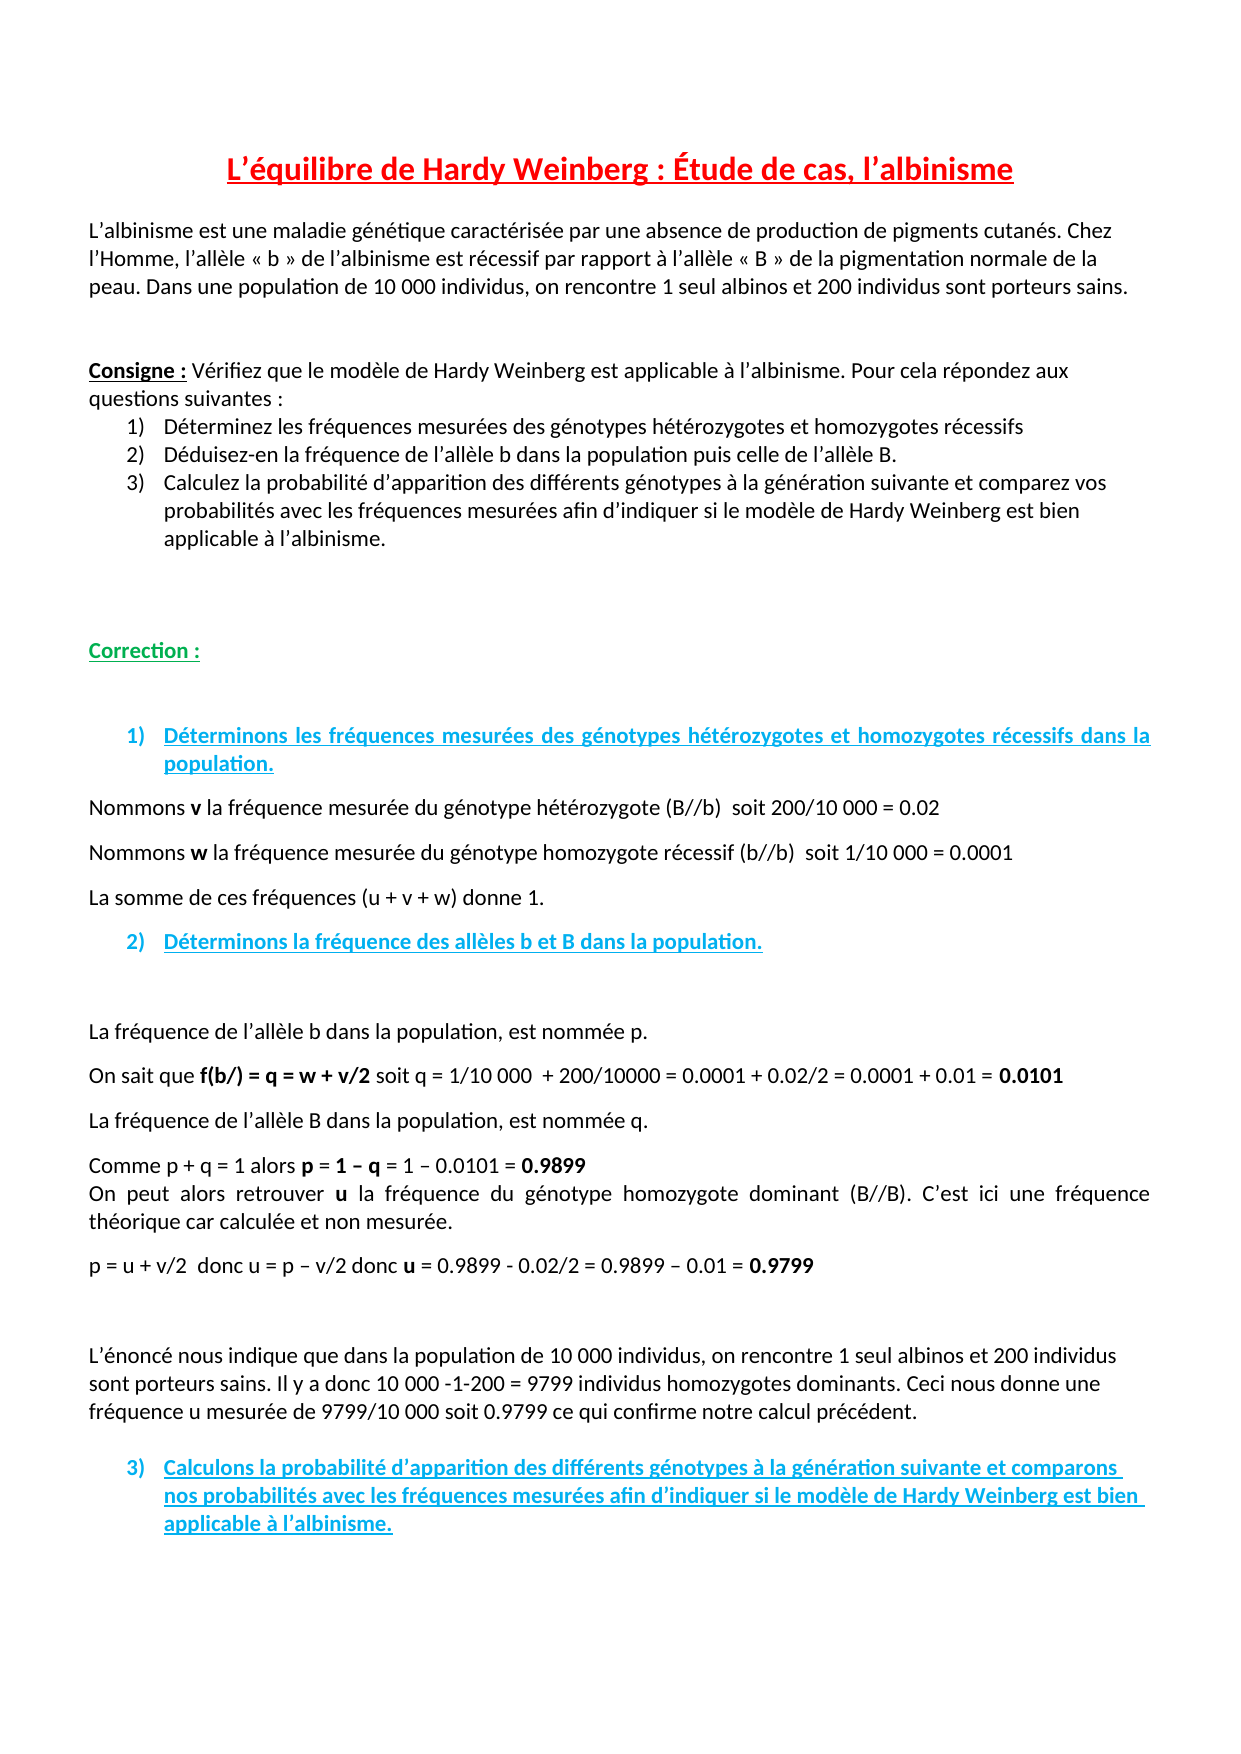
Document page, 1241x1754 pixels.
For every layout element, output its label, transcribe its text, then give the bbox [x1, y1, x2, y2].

text Consigne : Vérifiez que le modèle de Hardy Weinberg est applicable à l’albinisme. Pour cela répondez aux questions suivantes : [89, 356, 1152, 412]
text L’équilibre de Hardy Weinberg : Étude de cas, l’albinisme [89, 148, 1152, 188]
text On peut alors retrouver u la fréquence du génotype homozygote dominant (B//B). C’est ici une fréquence théorique car calculée et non mesurée. [89, 1179, 1152, 1235]
text Correction : [89, 637, 1152, 665]
text Nommons v la fréquence mesurée du génotype hétérozygote (B//b) soit 200/10 000 = 0.02 [89, 793, 1152, 821]
text Nommons w la fréquence mesurée du génotype homozygote récessif (b//b) soit 1/10 000 = 0.0001 [89, 838, 1152, 866]
text p = u + v/2 donc u = p – v/2 donc u = 0.9899 - 0.02/2 = 0.9899 – 0.01 = 0.9799 [89, 1252, 1152, 1280]
list Calculons la probabilité d’apparition des différents génotypes à la génération suivante et comparons nos probabilités avec les fréquences mesurées afin d’indiquer si le modèle de Hardy Weinberg est bien applicable à l’albinisme. [126, 1453, 1152, 1537]
list Déterminons la fréquence des allèles b et B dans la population. [126, 927, 1152, 956]
list Calculez la probabilité d’apparition des différents génotypes à la génération suivante et comparez vos probabilités avec les fréquences mesurées afin d’indiquer si le modèle de Hardy Weinberg est bien applicable à l’albinisme. [126, 468, 1152, 553]
text La fréquence de l’allèle B dans la population, est nommée q. [89, 1106, 1152, 1134]
list Déduisez-en la fréquence de l’allèle b dans la population puis celle de l’allèle B. [126, 441, 1152, 468]
list Déterminez les fréquences mesurées des génotypes hétérozygotes et homozygotes récessifs [126, 412, 1152, 441]
text L’énoncé nous indique que dans la population de 10 000 individus, on rencontre 1 seul albinos et 200 individus sont porteurs sains. Il y a donc 10 000 -1-200 = 9799 individus homozygotes dominants. Ceci nous donne une fréquence u mesurée de 9799/10 000 soit 0.9799 ce qui confirme notre calcul précédent. [89, 1341, 1152, 1425]
text La somme de ces fréquences (u + v + w) donne 1. [89, 883, 1152, 911]
text La fréquence de l’allèle b dans la population, est nommée p. [89, 1017, 1152, 1045]
text Comme p + q = 1 alors p = 1 – q = 1 – 0.0101 = 0.9899 [89, 1151, 1152, 1179]
text On sait que f(b/) = q = w + v/2 soit q = 1/10 000 + 200/10000 = 0.0001 + 0.02/2 = 0.0001 + 0.01 = 0.0101 [89, 1062, 1152, 1089]
text L’albinisme est une maladie génétique caractérisée par une absence de production de pigments cutanés. Chez l’Homme, l’allèle « b » de l’albinisme est récessif par rapport à l’allèle « B » de la pigmentation normale de la peau. Dans une population de 10 000 individus, on rencontre 1 seul albinos et 200 individus sont porteurs sains. [89, 216, 1152, 300]
list Déterminons les fréquences mesurées des génotypes hétérozygotes et homozygotes récessifs dans la population. [126, 721, 1152, 777]
